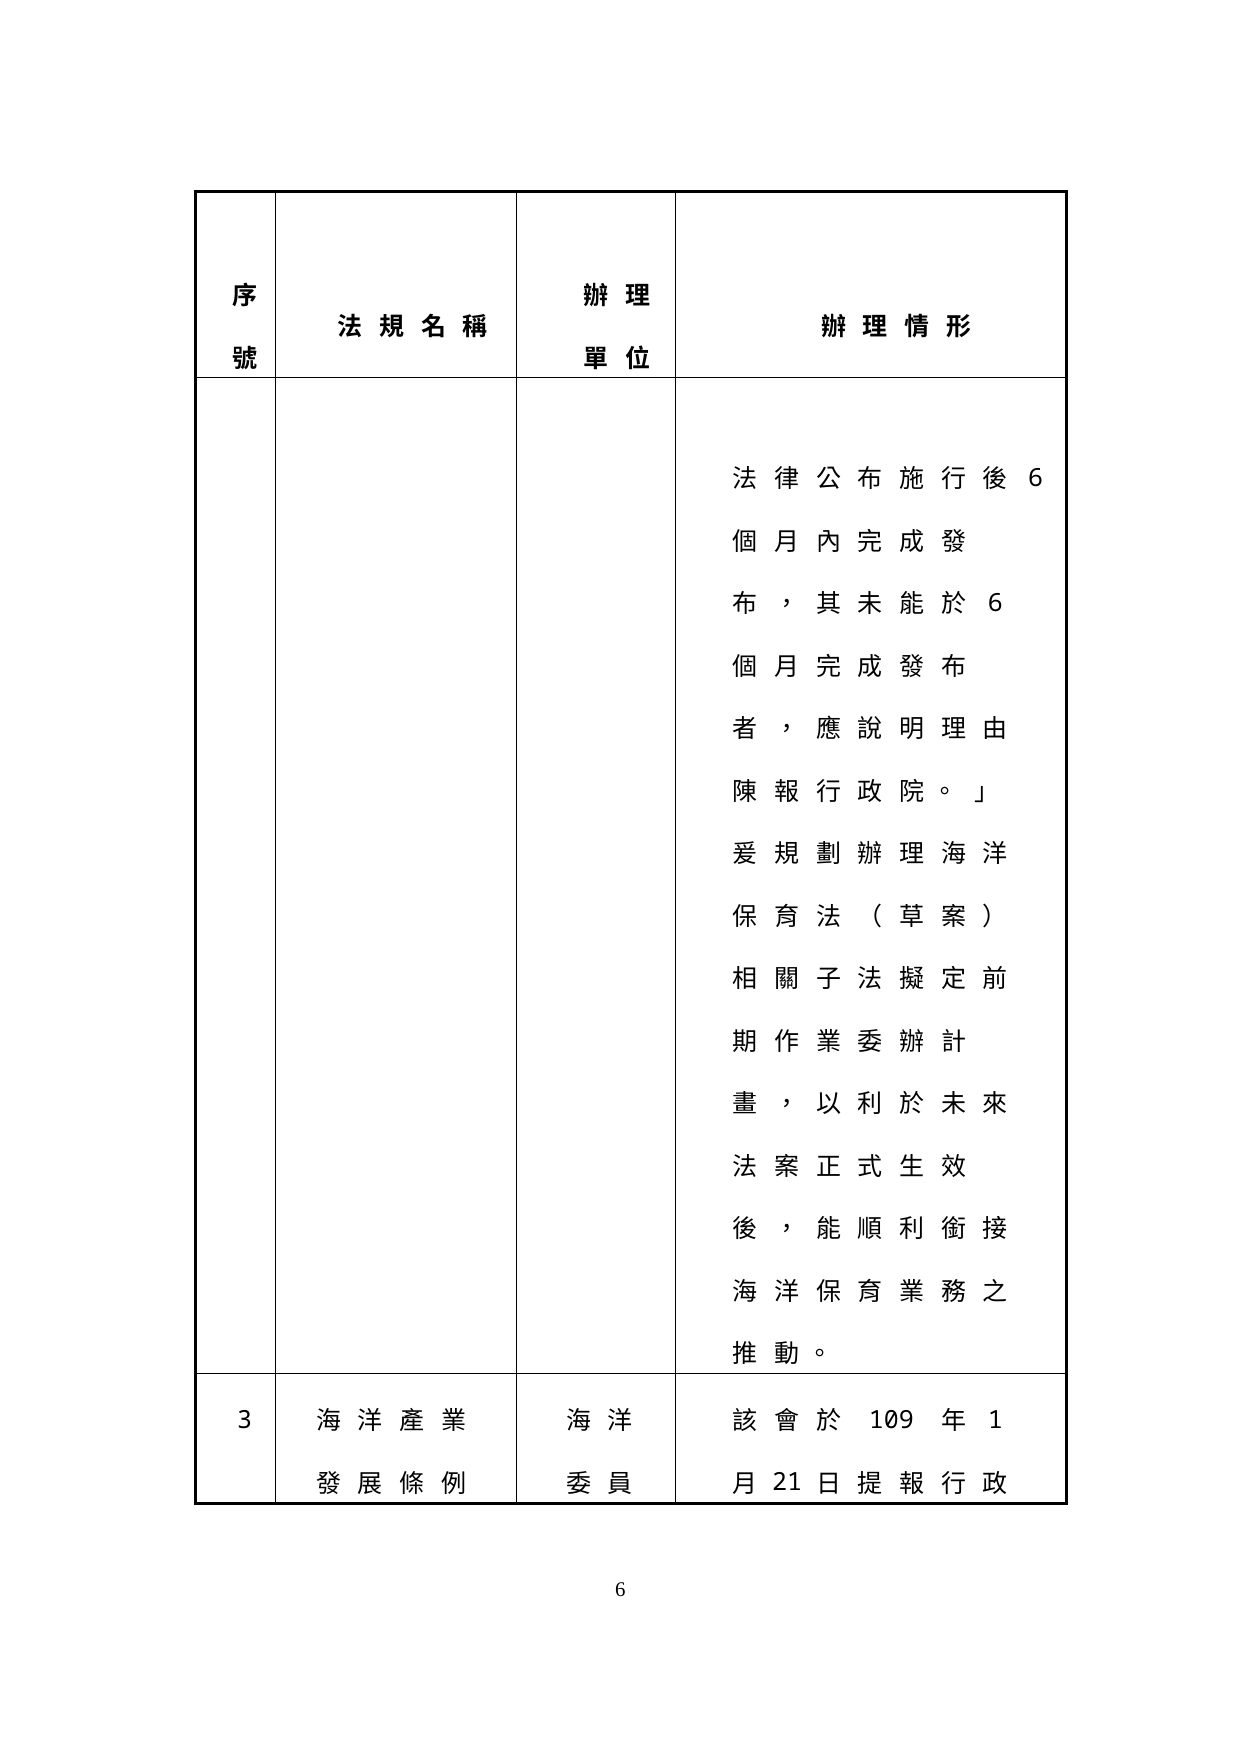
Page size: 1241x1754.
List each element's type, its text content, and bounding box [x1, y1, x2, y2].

table_cell [517, 378, 675, 1373]
table_cell 海洋委員 [517, 1374, 675, 1502]
table_header 辦理情形 [676, 193, 1065, 377]
table_cell [197, 378, 275, 1373]
table_cell 海洋產業發展條例 [276, 1374, 516, 1502]
table_cell 3 [197, 1374, 275, 1502]
table_cell [276, 378, 516, 1373]
table_header 法規名稱 [276, 193, 516, 377]
table_cell 法律公布施行後6個月內完成發布，其未能於6個月完成發布者，應說明理由陳報行政院。」爰規劃辦理海洋保育法（草案）相關子法擬定前期作業委辦計畫，以利於未來法案正式生效後，能順利銜接海洋保育業務之推動。 [676, 378, 1065, 1373]
table_header 辦理單位 [517, 193, 675, 377]
table_cell 該會於109年1月21日提報行政 [676, 1374, 1065, 1502]
table_header 序號 [197, 193, 275, 377]
